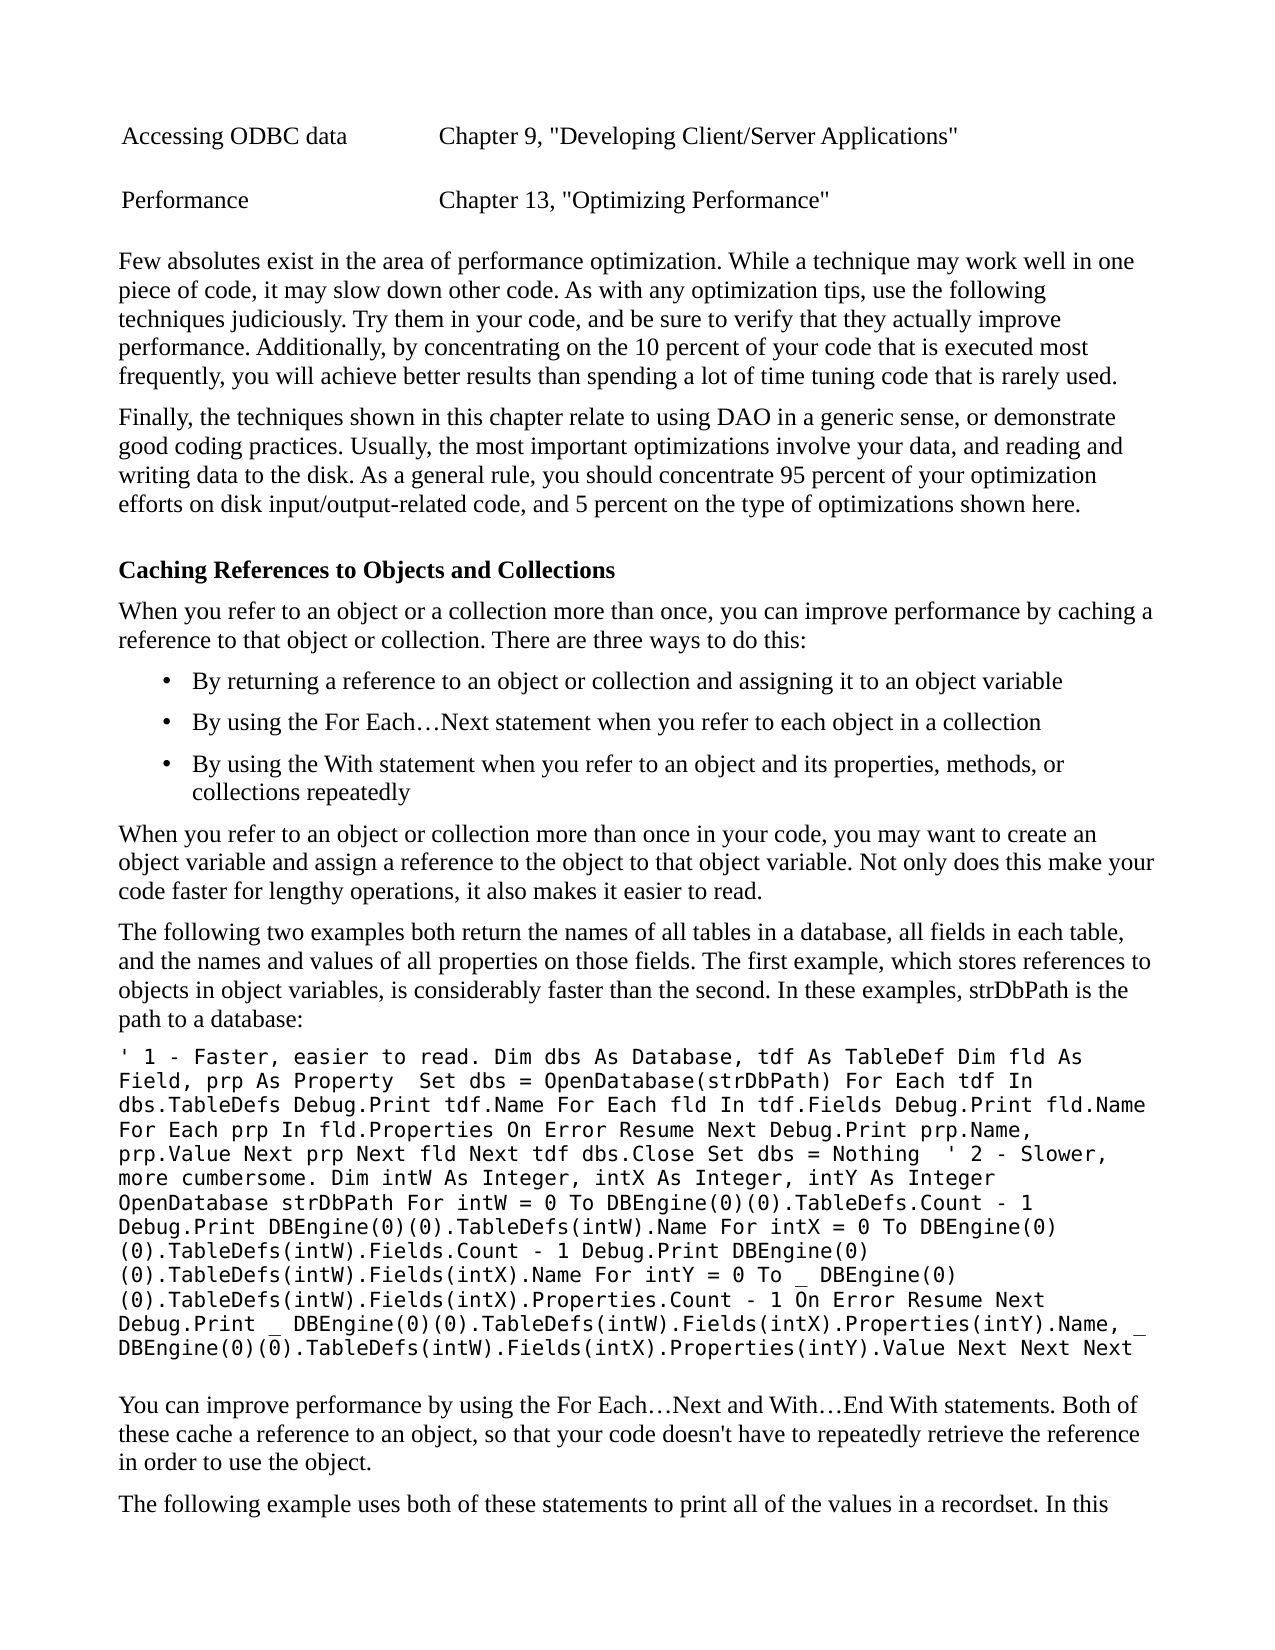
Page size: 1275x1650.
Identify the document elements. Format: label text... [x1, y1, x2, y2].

text You can improve performance by using the For Each…Next and With…End With statements. Both of these cache a reference to an object, so that your code doesn't have to repeatedly retrieve the reference in order to use the object. [118, 1390, 1157, 1476]
list By using the For Each…Next statement when you refer to each object in a collection [162, 707, 1157, 736]
list By returning a reference to an object or collection and assigning it to an object variable [162, 666, 1157, 695]
text The following two examples both return the names of all tables in a database, all fields in each table, and the names and values of all properties on those fields. The first example, which stores references to objects in object variables, is considerably faster than the second. In these examples, strDbPath is the path to a database: [118, 917, 1157, 1032]
text Few absolutes exist in the area of performance optimization. While a technique may work well in one piece of code, it may slow down other code. As with any optimization tips, use the following techniques judiciously. Try them in your code, and be sure to verify that they actually improve performance. Additionally, by concentrating on the 10 percent of your code that is executed most frequently, you will achieve better results than spending a lot of time tuning code that is rarely used. [118, 246, 1157, 390]
subtitle Caching References to Objects and Collections [118, 555, 1157, 584]
table_cell Chapter 9, "Developing Client/Server Applications" [436, 118, 971, 182]
text Finally, the techniques shown in this chapter relate to using DAO in a generic sense, or demonstrate good coding practices. Usually, the most important optimizations involve your data, and reading and writing data to the disk. As a general rule, you should concentrate 95 percent of your optimization efforts on disk input/output-related code, and 5 percent on the type of optimizations shown here. [118, 402, 1157, 517]
text When you refer to an object or a collection more than once, you can improve performance by caching a reference to that object or collection. There are three ways to do this: [118, 596, 1157, 654]
table_cell Performance [118, 182, 436, 246]
table_cell Accessing ODBC data [118, 118, 436, 182]
text When you refer to an object or collection more than once in your code, you may want to create an object variable and assign a reference to the object to that object variable. Not only does this make your code faster for lengthy operations, it also makes it easier to read. [118, 819, 1157, 905]
text ' 1 - Faster, easier to read. Dim dbs As Database, tdf As TableDef Dim fld As Field, prp As Property Set dbs = OpenDatabase(strDbPath) For Each tdf In dbs.TableDefs Debug.Print tdf.Name For Each fld In tdf.Fields Debug.Print fld.Name For Each prp In fld.Properties On Error Resume Next Debug.Print prp.Name, prp.Value Next prp Next fld Next tdf dbs.Close Set dbs = Nothing ' 2 - Slower, more cumbersome. Dim intW As Integer, intX As Integer, intY As Integer OpenDatabase strDbPath For intW = 0 To DBEngine(0)(0).TableDefs.Count - 1 Debug.Print DBEngine(0)(0).TableDefs(intW).Name For intX = 0 To DBEngine(0)(0).TableDefs(intW).Fields.Count - 1 Debug.Print DBEngine(0)(0).TableDefs(intW).Fields(intX).Name For intY = 0 To _ DBEngine(0)(0).TableDefs(intW).Fields(intX).Properties.Count - 1 On Error Resume Next Debug.Print _ DBEngine(0)(0).TableDefs(intW).Fields(intX).Properties(intY).Name, _ DBEngine(0)(0).TableDefs(intW).Fields(intX).Properties(intY).Value Next Next Next [118, 1045, 1157, 1361]
table_cell Chapter 13, "Optimizing Performance" [436, 182, 971, 246]
list By using the With statement when you refer to an object and its properties, methods, or collections repeatedly [162, 749, 1157, 806]
text The following example uses both of these statements to print all of the values in a recordset. In this [118, 1489, 1157, 1517]
